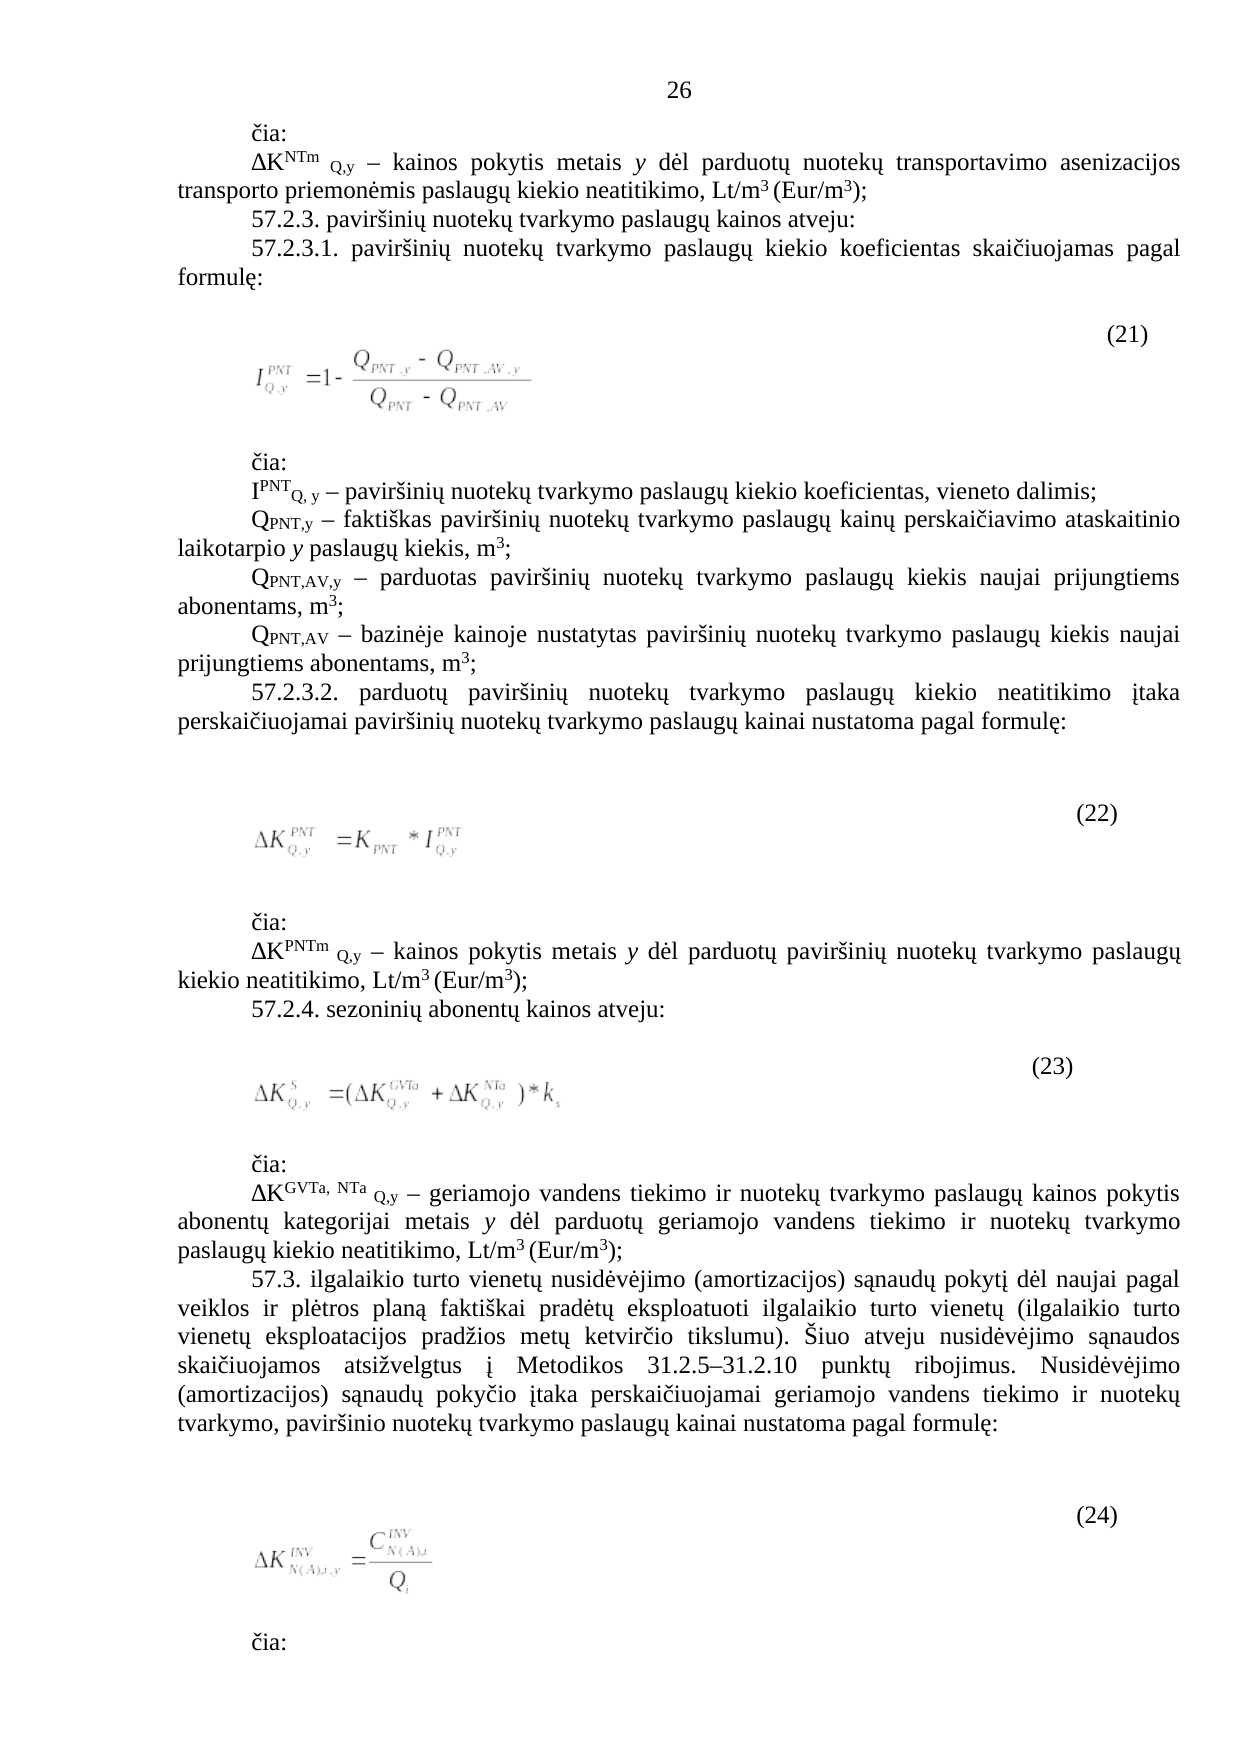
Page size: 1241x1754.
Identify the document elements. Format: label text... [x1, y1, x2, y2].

text 57.3. ilgalaikio turto vienetų nusidėvėjimo (amortizacijos) sąnaudų pokytį dėl naujai pagal veiklos ir plėtros planą faktiškai pradėtų eksploatuoti ilgalaikio turto vienetų (ilgalaikio turto vienetų eksploatacijos pradžios metų ketvirčio tikslumu). Šiuo atveju nusidėvėjimo sąnaudos skaičiuojamos atsižvelgtus į Metodikos 31.2.5–31.2.10 punktų ribojimus. Nusidėvėjimo (amortizacijos) sąnaudų pokyčio įtaka perskaičiuojamai geriamojo vandens tiekimo ir nuotekų tvarkymo, paviršinio nuotekų tvarkymo paslaugų kainai nustatoma pagal formulę: [177, 1264, 1181, 1436]
text (23) [207, 1051, 1181, 1120]
text QPNT,AV – bazinėje kainoje nustatytas paviršinių nuotekų tvarkymo paslaugų kiekis naujai prijungtiems abonentams, m3; [177, 619, 1181, 677]
text QPNT,y – faktiškas paviršinių nuotekų tvarkymo paslaugų kainų perskaičiavimo ataskaitinio laikotarpio y paslaugų kiekis, m3; [177, 504, 1181, 562]
text 57.2.3. paviršinių nuotekų tvarkymo paslaugų kainos atveju: [177, 204, 1181, 233]
text ∆KGVTa, NTa Q,y – geriamojo vandens tiekimo ir nuotekų tvarkymo paslaugų kainos pokytis abonentų kategorijai metais y dėl parduotų geriamojo vandens tiekimo ir nuotekų tvarkymo paslaugų kiekio neatitikimo, Lt/m3 (Eur/m3); [177, 1178, 1181, 1264]
text IPNTQ, y – paviršinių nuotekų tvarkymo paslaugų kiekio koeficientas, vieneto dalimis; [207, 476, 1181, 504]
text QPNT,AV,y – parduotas paviršinių nuotekų tvarkymo paslaugų kiekis naujai prijungtiems abonentams, m3; [177, 562, 1181, 619]
text čia: [251, 118, 1181, 147]
text (21) [207, 319, 1181, 418]
text čia: [207, 1149, 1181, 1178]
text čia: [251, 447, 1181, 476]
text 57.2.4. sezoninių abonentų kainos atveju: [177, 994, 1181, 1022]
text čia: [251, 1627, 1181, 1656]
text ∆KPNTm Q,y – kainos pokytis metais y dėl parduotų paviršinių nuotekų tvarkymo paslaugų kiekio neatitikimo, Lt/m3 (Eur/m3); [177, 936, 1181, 994]
text ∆KNTm Q,y – kainos pokytis metais y dėl parduotų nuotekų transportavimo asenizacijos transporto priemonėmis paslaugų kiekio neatitikimo, Lt/m3 (Eur/m3); [177, 147, 1181, 204]
text (22) [251, 798, 1181, 867]
text čia: [251, 907, 1181, 936]
text 57.2.3.2. parduotų paviršinių nuotekų tvarkymo paslaugų kiekio neatitikimo įtaka perskaičiuojamai paviršinių nuotekų tvarkymo paslaugų kainai nustatoma pagal formulę: [177, 677, 1181, 734]
text 57.2.3.1. paviršinių nuotekų tvarkymo paslaugų kiekio koeficientas skaičiuojamas pagal formulę: [177, 233, 1181, 291]
text (24) [251, 1500, 1181, 1599]
